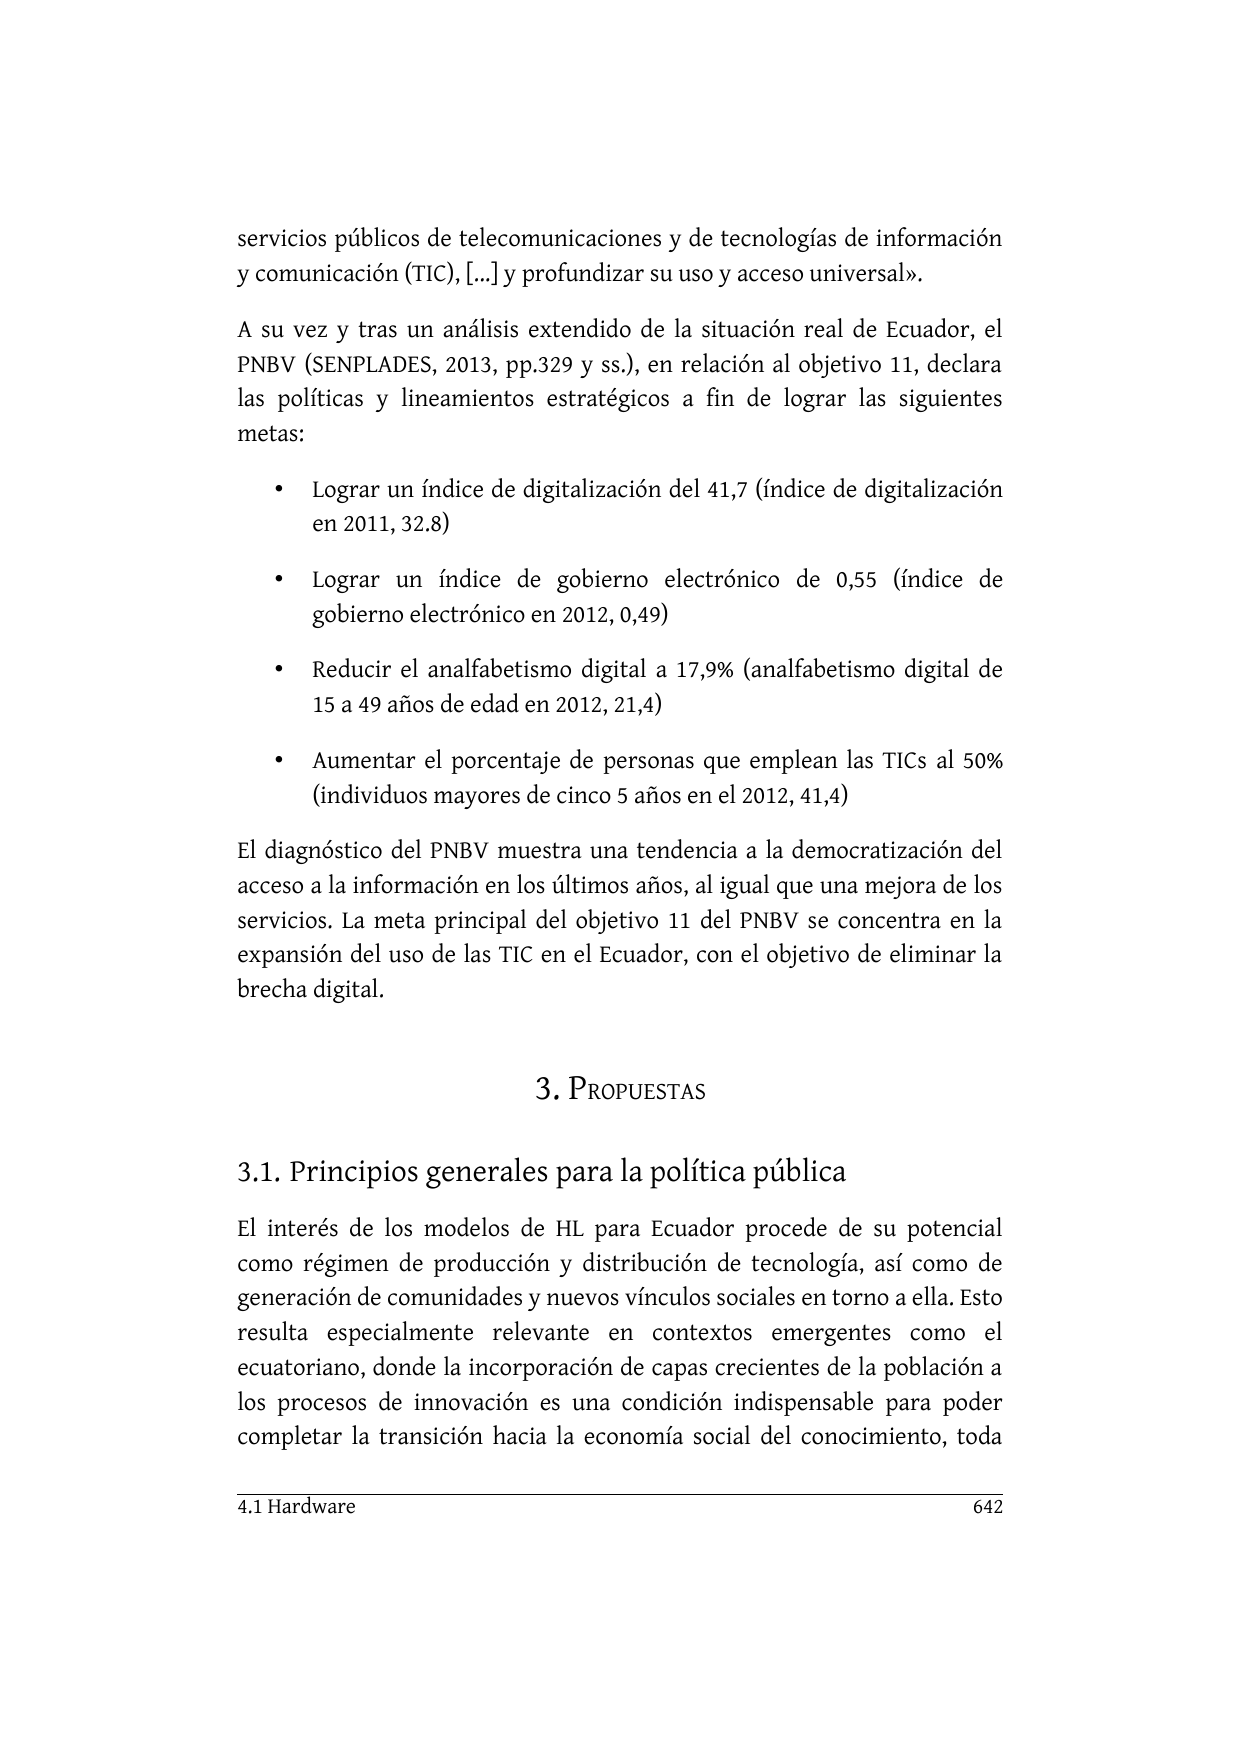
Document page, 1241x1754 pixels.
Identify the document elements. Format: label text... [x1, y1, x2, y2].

list Lograr un índice de digitalización del 41,7 (índice de digitalización en 2011, 32.8) [274, 475, 1003, 539]
text A su vez y tras un análisis extendido de la situación real de Ecuador, el PNBV (SENPLADES, 2013, pp.329 y ss.), en relación al objetivo 11, declara las políticas y lineamientos estratégicos a fin de lograr las siguientes metas: [237, 315, 1003, 448]
list Lograr un índice de gobierno electrónico de 0,55 (índice de gobierno electrónico en 2012, 0,49) [274, 566, 1003, 629]
subtitle Principios generales para la política pública [237, 1154, 1003, 1191]
text servicios públicos de telecomunicaciones y de tecnologías de información y comunicación (TIC), [...] y profundizar su uso y acceso universal». [237, 225, 1003, 289]
list Reducir el analfabetismo digital a 17,9% (analfabetismo digital de 15 a 49 años de edad en 2012, 21,4) [274, 656, 1003, 720]
text El diagnóstico del PNBV muestra una tendencia a la democratización del acceso a la información en los últimos años, al igual que una mejora de los servicios. La meta principal del objetivo 11 del PNBV se concentra en la expansión del uso de las TIC en el Ecuador, con el objetivo de eliminar la brecha digital. [237, 837, 1003, 1004]
text El interés de los modelos de HL para Ecuador procede de su potencial como régimen de producción y distribución de tecnología, así como de generación de comunidades y nuevos vínculos sociales en torno a ella. Esto resulta especialmente relevante en contextos emergentes como el ecuatoriano, donde la incorporación de capas crecientes de la población a los procesos de innovación es una condición indispensable para poder completar la transición hacia la economía social del conocimiento, toda [237, 1214, 1003, 1452]
list Aumentar el porcentaje de personas que emplean las TICs al 50% (individuos mayores de cinco 5 años en el 2012, 41,4) [274, 746, 1003, 810]
subtitle Propuestas [282, 1067, 958, 1109]
